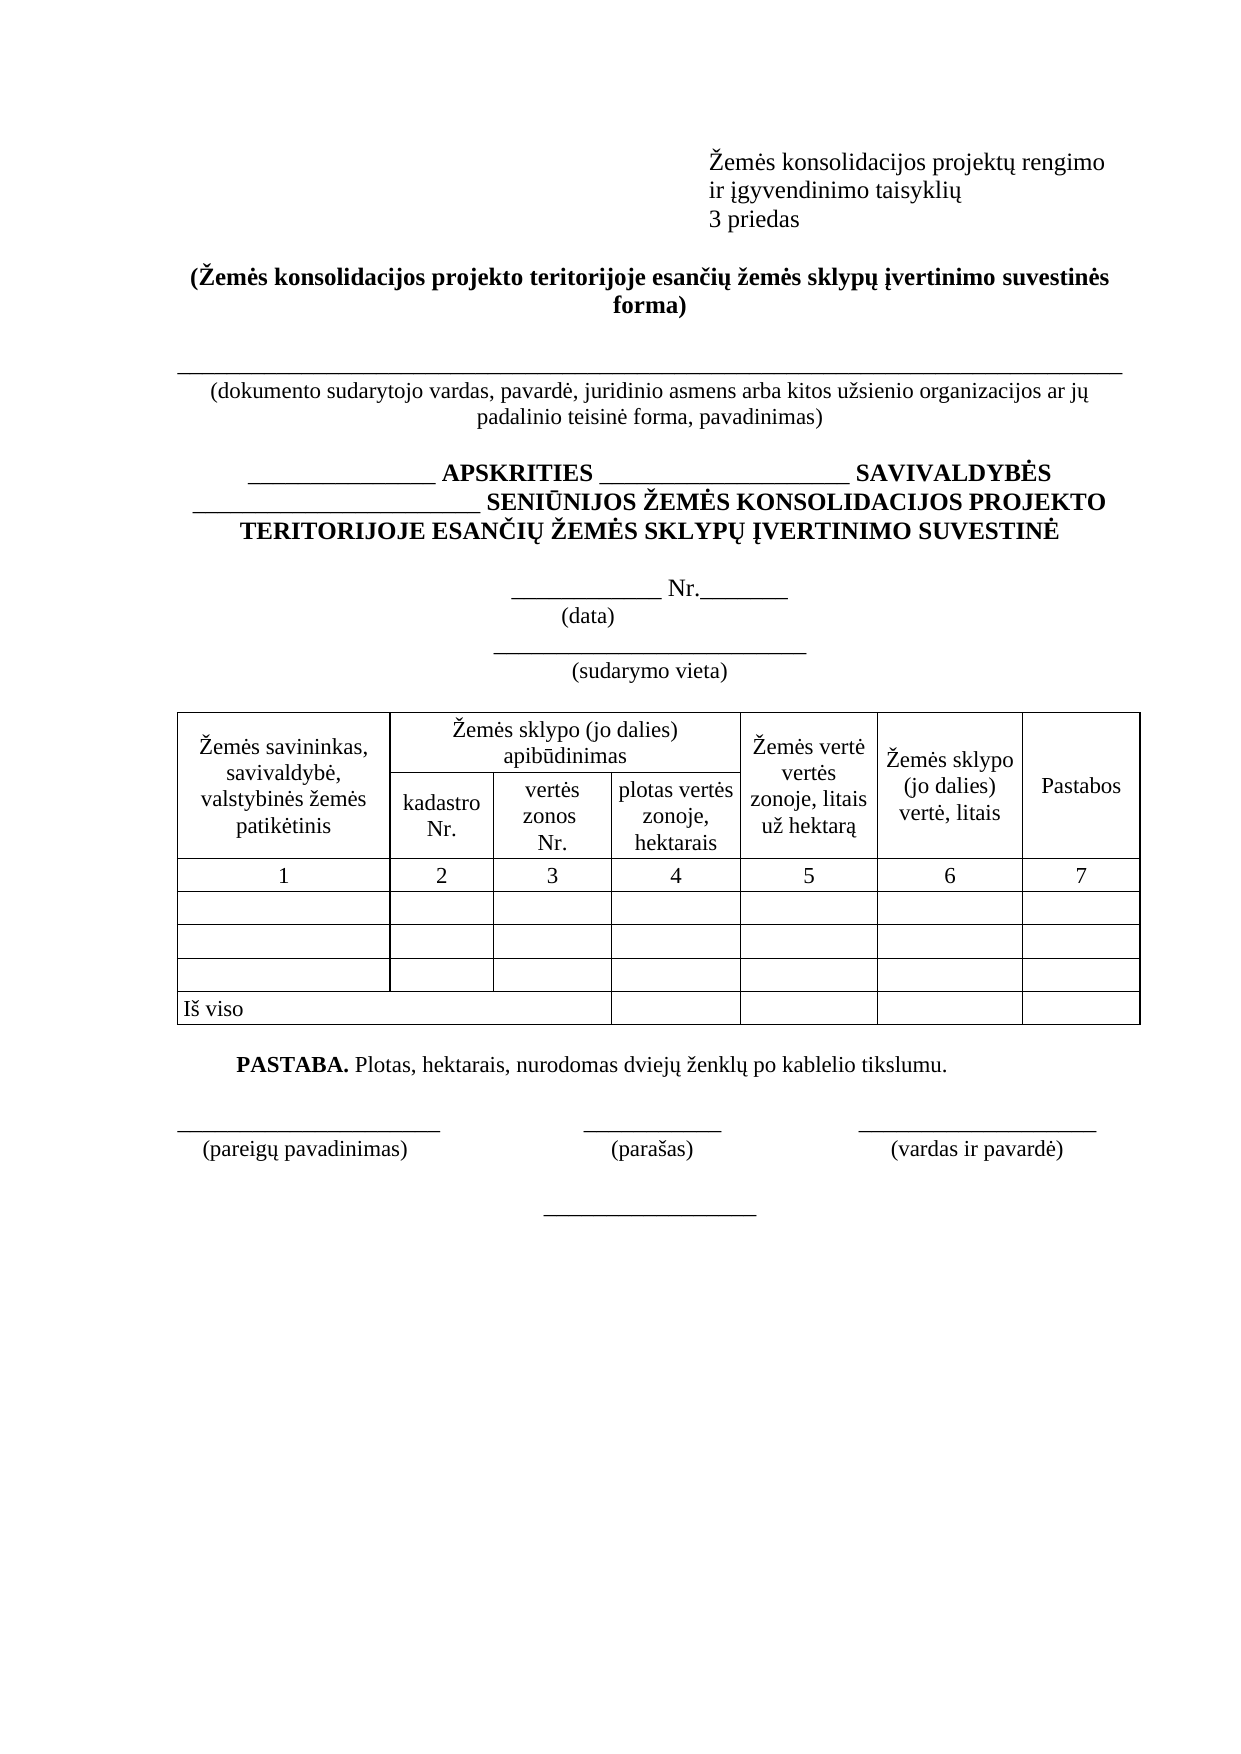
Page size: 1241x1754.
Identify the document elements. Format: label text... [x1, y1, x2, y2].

table_cell [878, 992, 1022, 1024]
text _ [177, 348, 1122, 373]
table_cell [741, 959, 877, 991]
table_cell [178, 925, 389, 957]
table_cell [178, 892, 389, 924]
text ____________ Nr._______ [177, 573, 1122, 602]
table_cell [612, 892, 740, 924]
table_cell [178, 959, 389, 991]
text (sudarymo vieta) [177, 657, 1122, 683]
table_cell [391, 959, 493, 991]
table_cell plotas vertės zonoje, hektarais [612, 773, 740, 858]
table_cell 2 [391, 859, 493, 891]
table_cell [741, 992, 877, 1024]
table_header Žemės sklypo (jo dalies) vertė, litais [878, 713, 1022, 858]
table_cell 3 [494, 859, 611, 891]
table_cell [391, 925, 493, 957]
table_cell vertės zonos Nr. [494, 773, 611, 858]
text _________________________ [177, 628, 1122, 657]
text Žemės konsolidacijos projektų rengimo [177, 147, 1122, 176]
table_cell [1023, 925, 1139, 957]
table_cell 6 [878, 859, 1022, 891]
text (data) [177, 602, 1122, 628]
table_cell Iš viso [178, 992, 611, 1024]
table_header Žemės sklypo (jo dalies) apibūdinimas [391, 713, 740, 772]
text (pareigų pavadinimas) (parašas) (vardas ir pavardė) [202, 1135, 1122, 1162]
text _______________ APSKRITIES ____________________ SAVIVALDYBĖS _______________________ SENIŪNIJOS ŽEMĖS KONSOLIDACIJOS PROJEKTO TERITORIJOJE ESANČIŲ ŽEMĖS SKLYPŲ ĮVERTINIMO suvestinė [177, 458, 1122, 544]
text (Žemės konsolidacijos projekto teritorijoje esančių žemės sklypų įvertinimo suvestinės forma) [177, 262, 1122, 319]
table_cell 5 [741, 859, 877, 891]
table_cell [612, 925, 740, 957]
table_cell 1 [178, 859, 389, 891]
table_cell [1023, 959, 1139, 991]
table_header Žemės vertė vertės zonoje, litais už hektarą [741, 713, 877, 858]
table_cell [391, 892, 493, 924]
table_cell [741, 925, 877, 957]
table_cell [612, 959, 740, 991]
table_cell [1023, 892, 1139, 924]
table_cell [878, 892, 1022, 924]
table_header Žemės savininkas, savivaldybė, valstybinės žemės patikėtinis [178, 713, 389, 858]
table_cell [878, 925, 1022, 957]
table_cell [741, 892, 877, 924]
table_cell [494, 959, 611, 991]
table_cell [878, 959, 1022, 991]
text ir įgyvendinimo taisyklių [177, 176, 1122, 204]
table_cell kadastro Nr. [391, 773, 493, 858]
text _________________ [177, 1190, 1122, 1219]
table_cell [1023, 992, 1139, 1024]
table_cell [494, 925, 611, 957]
table_cell [494, 892, 611, 924]
table_cell 4 [612, 859, 740, 891]
table_cell 7 [1023, 859, 1139, 891]
table_header Pastabos [1023, 713, 1139, 858]
table_cell [612, 992, 740, 1024]
text PASTABA. Plotas, hektarais, nurodomas dviejų ženklų po kablelio tikslumu. [177, 1051, 1122, 1078]
text 3 priedas [177, 204, 1122, 233]
text _____________________ ___________ ___________________ [177, 1106, 1122, 1135]
text (dokumento sudarytojo vardas, pavardė, juridinio asmens arba kitos užsienio organizacijos ar jų padalinio teisinė forma, pavadinimas) [177, 377, 1122, 429]
